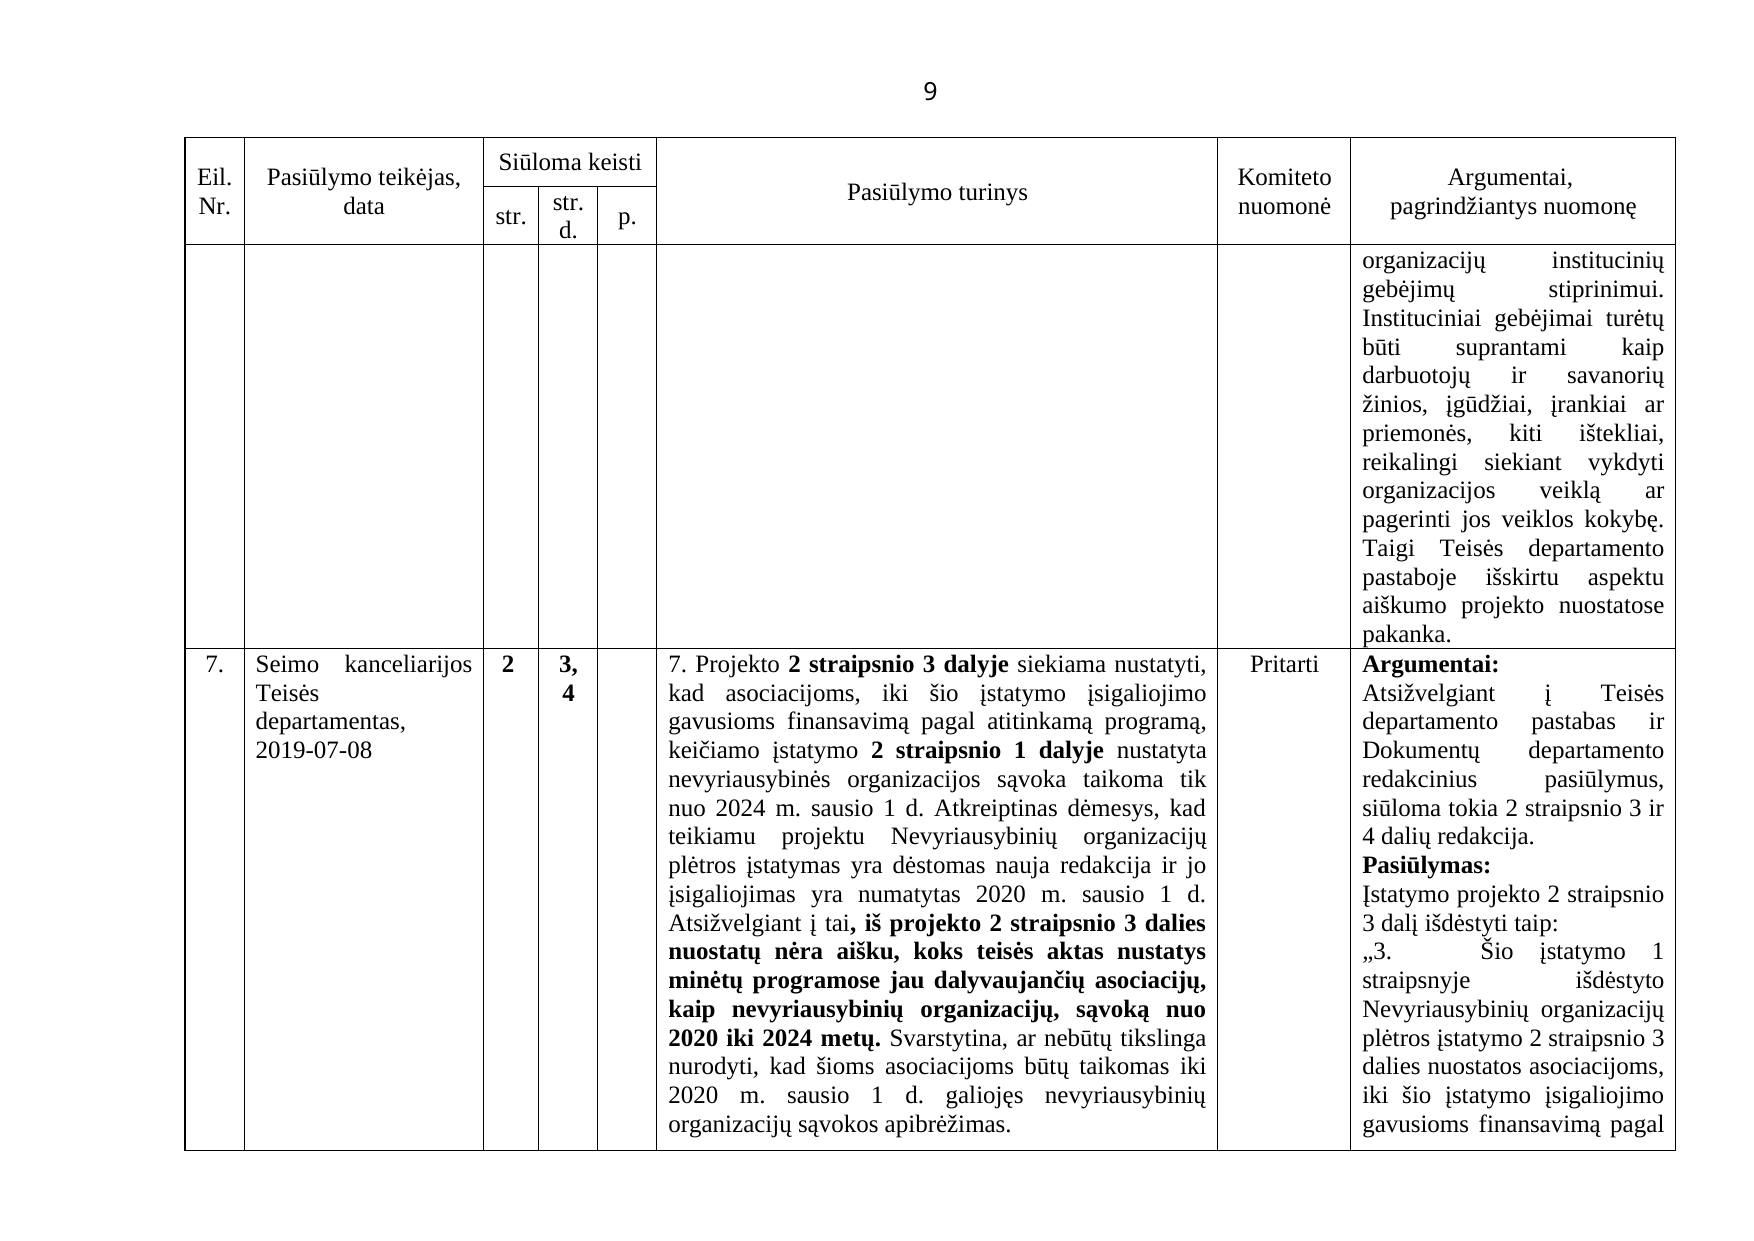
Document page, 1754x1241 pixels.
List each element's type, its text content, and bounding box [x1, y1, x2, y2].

table_cell 3, 4 [539, 649, 597, 1150]
table_cell [598, 649, 656, 1150]
table_header Argumentai, pagrindžiantys nuomonę [1351, 138, 1675, 244]
table_cell organizacijų institucinių gebėjimų stiprinimui. Instituciniai gebėjimai turėtų būti suprantami kaip darbuotojų ir savanorių žinios, įgūdžiai, įrankiai ar priemonės, kiti ištekliai, reikalingi siekiant vykdyti organizacijos veiklą ar pagerinti jos veiklos kokybę. Taigi Teisės departamento pastaboje išskirtu aspektu aiškumo projekto nuostatose pakanka. [1351, 245, 1675, 648]
table_header Komiteto nuomonė [1218, 138, 1350, 244]
table_cell str. [484, 187, 538, 244]
table_cell Argumentai: Atsižvelgiant į Teisės departamento pastabas ir Dokumentų departamento redakcinius pasiūlymus, siūloma tokia 2 straipsnio 3 ir 4 dalių redakcija. Pasiūlymas: Įstatymo projekto 2 straipsnio 3 dalį išdėstyti taip: „3. Šio įstatymo 1 straipsnyje išdėstyto Nevyriausybinių organizacijų plėtros įstatymo 2 straipsnio 3 dalies nuostatos asociacijoms, iki šio įstatymo įsigaliojimo gavusioms finansavimą pagal [1351, 649, 1675, 1150]
table_cell Pritarti [1218, 649, 1350, 1150]
table_cell [245, 245, 483, 648]
table_cell [657, 245, 1217, 648]
table_header Eil. Nr. [186, 138, 244, 244]
table_cell [186, 245, 244, 648]
table_header Siūloma keisti [484, 138, 656, 186]
table_cell [1218, 245, 1350, 648]
table_cell 2 [484, 649, 538, 1150]
table_cell [539, 245, 597, 648]
table_cell str. d. [539, 187, 597, 244]
table_header Pasiūlymo turinys [657, 138, 1217, 244]
table_cell 7. [186, 649, 244, 1150]
table_cell [598, 245, 656, 648]
table_cell [484, 245, 538, 648]
table_header Pasiūlymo teikėjas, data [245, 138, 483, 244]
table_cell 7. Projekto 2 straipsnio 3 dalyje siekiama nustatyti, kad asociacijoms, iki šio įstatymo įsigaliojimo gavusioms finansavimą pagal atitinkamą programą, keičiamo įstatymo 2 straipsnio 1 dalyje nustatyta nevyriausybinės organizacijos sąvoka taikoma tik nuo 2024 m. sausio 1 d. Atkreiptinas dėmesys, kad teikiamu projektu Nevyriausybinių organizacijų plėtros įstatymas yra dėstomas nauja redakcija ir jo įsigaliojimas yra numatytas 2020 m. sausio 1 d. Atsižvelgiant į tai, iš projekto 2 straipsnio 3 dalies nuostatų nėra aišku, koks teisės aktas nustatys minėtų programose jau dalyvaujančių asociacijų, kaip nevyriausybinių organizacijų, sąvoką nuo 2020 iki 2024 metų. Svarstytina, ar nebūtų tikslinga nurodyti, kad šioms asociacijoms būtų taikomas iki 2020 m. sausio 1 d. galiojęs nevyriausybinių organizacijų sąvokos apibrėžimas. [657, 649, 1217, 1150]
table_cell Seimo kanceliarijos Teisės departamentas, 2019-07-08 [245, 649, 483, 1150]
table_cell p. [598, 187, 656, 244]
